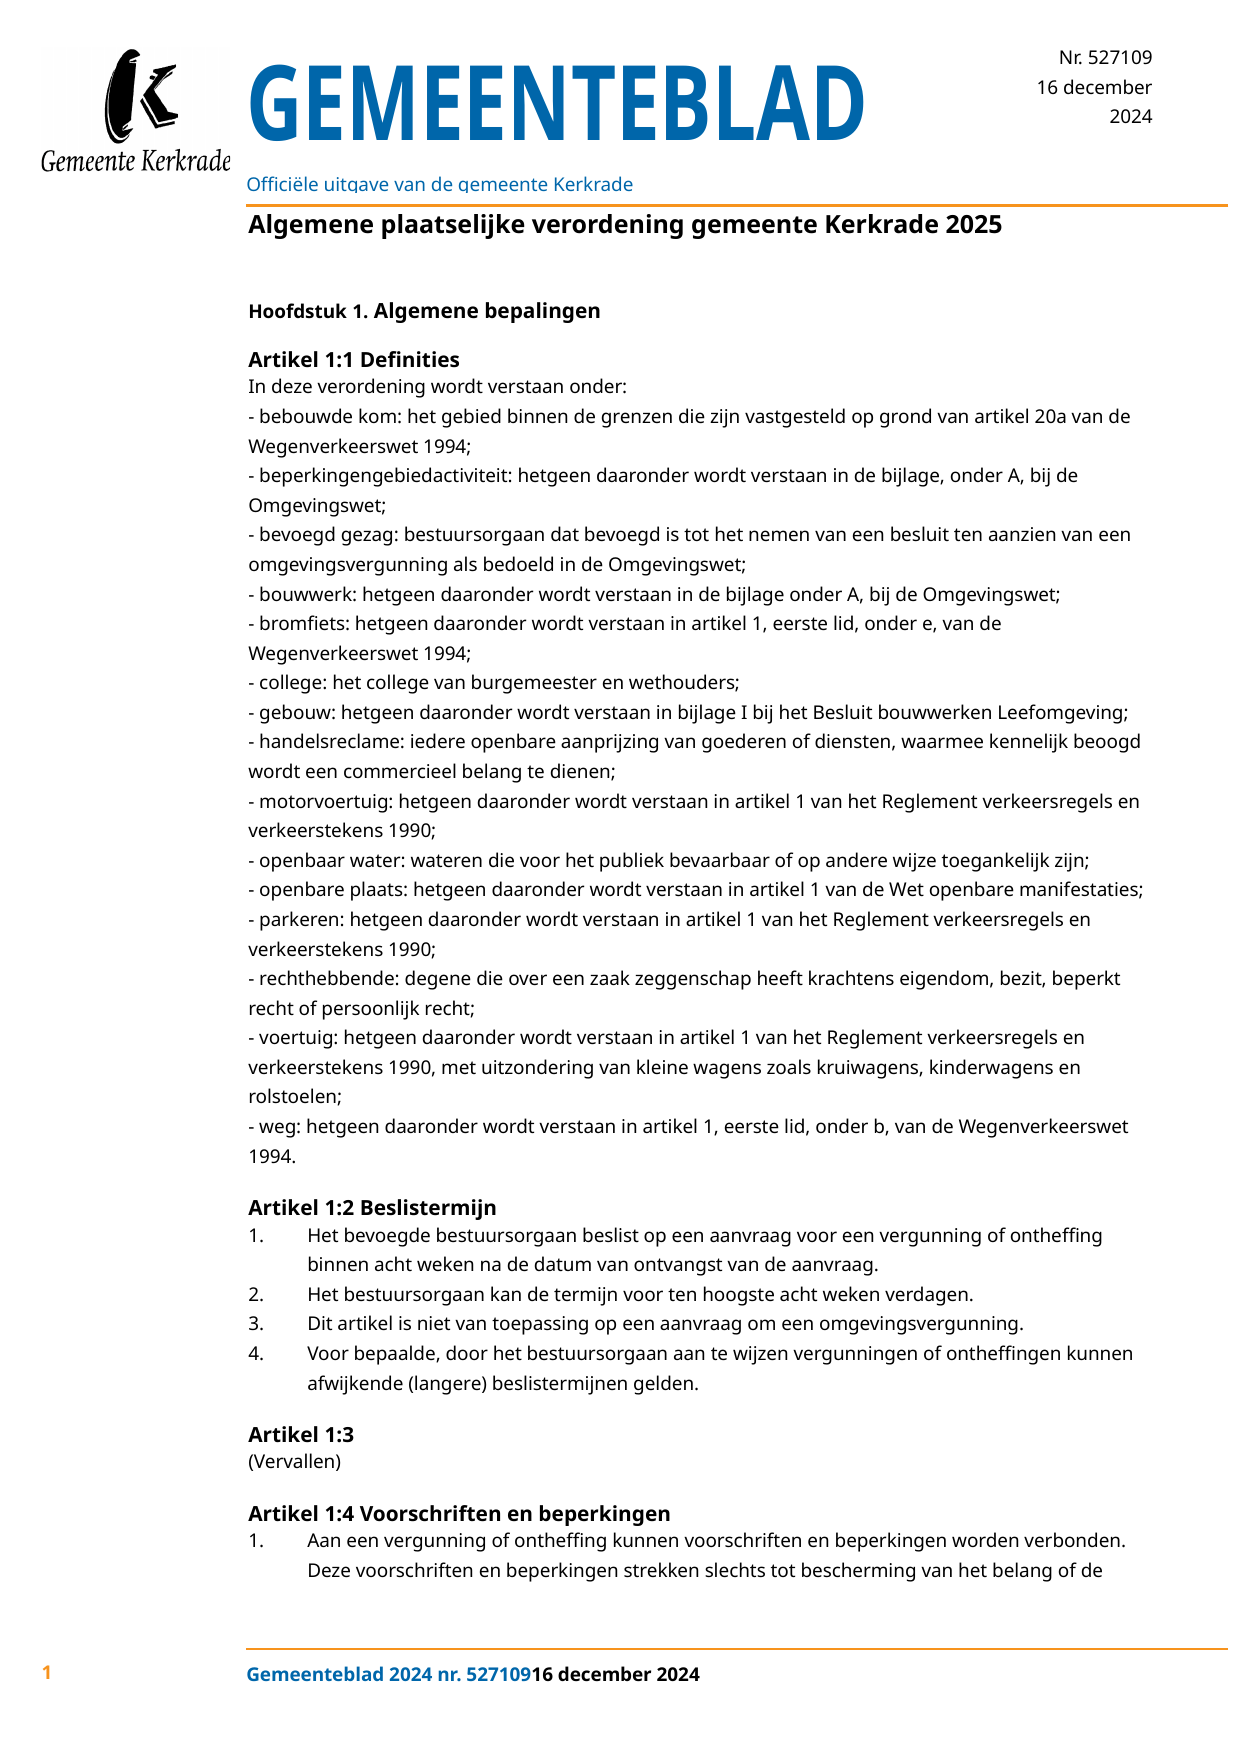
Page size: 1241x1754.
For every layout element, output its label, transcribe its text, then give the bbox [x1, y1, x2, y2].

text - college: het college van burgemeester en wethouders; [248, 669, 1152, 695]
list Het bevoegde bestuursorgaan beslist op een aanvraag voor een vergunning of ontheffing binnen acht weken na de datum van ontvangst van de aanvraag. [248, 1222, 1152, 1277]
list Dit artikel is niet van toepassing op een aanvraag om een omgevingsvergunning. [248, 1311, 1152, 1336]
text - motorvoertuig: hetgeen daaronder wordt verstaan in artikel 1 van het Reglement verkeersregels en verkeerstekens 1990; [248, 788, 1152, 843]
text - voertuig: hetgeen daaronder wordt verstaan in artikel 1 van het Reglement verkeersregels en verkeerstekens 1990, met uitzondering van kleine wagens zoals kruiwagens, kinderwagens en rolstoelen; [248, 1024, 1152, 1109]
text - bromfiets: hetgeen daaronder wordt verstaan in artikel 1, eerste lid, onder e, van de Wegenverkeerswet 1994; [248, 610, 1152, 666]
text - bouwwerk: hetgeen daaronder wordt verstaan in de bijlage onder A, bij de Omgevingswet; [248, 581, 1152, 607]
text - openbaar water: wateren die voor het publiek bevaarbaar of op andere wijze toegankelijk zijn; [248, 847, 1152, 873]
list Het bestuursorgaan kan de termijn voor ten hoogste acht weken verdagen. [248, 1281, 1152, 1307]
text Artikel 1:4 Voorschriften en beperkingen [248, 1499, 1152, 1527]
text Artikel 1:1 Definities [248, 345, 1152, 374]
list Aan een vergunning of ontheffing kunnen voorschriften en beperkingen worden verbonden. Deze voorschriften en beperkingen strekken slechts tot bescherming van het belang of de [248, 1527, 1152, 1583]
text In deze verordening wordt verstaan onder: [248, 374, 1152, 399]
text - beperkingengebiedactiviteit: hetgeen daaronder wordt verstaan in de bijlage, onder A, bij de Omgevingswet; [248, 462, 1152, 518]
text - parkeren: hetgeen daaronder wordt verstaan in artikel 1 van het Reglement verkeersregels en verkeerstekens 1990; [248, 906, 1152, 962]
list Voor bepaalde, door het bestuursorgaan aan te wijzen vergunningen of ontheffingen kunnen afwijkende (langere) beslistermijnen gelden. [248, 1340, 1152, 1395]
text - bebouwde kom: het gebied binnen de grenzen die zijn vastgesteld op grond van artikel 20a van de Wegenverkeerswet 1994; [248, 403, 1152, 459]
text - weg: hetgeen daaronder wordt verstaan in artikel 1, eerste lid, onder b, van de Wegenverkeerswet 1994. [248, 1113, 1152, 1169]
text Artikel 1:2 Beslistermijn [248, 1193, 1152, 1222]
text (Vervallen) [248, 1448, 1152, 1474]
text - bevoegd gezag: bestuursorgaan dat bevoegd is tot het nemen van een besluit ten aanzien van een omgevingsvergunning als bedoeld in de Omgevingswet; [248, 522, 1152, 577]
text - rechthebbende: degene die over een zaak zeggenschap heeft krachtens eigendom, bezit, beperkt recht of persoonlijk recht; [248, 965, 1152, 1021]
text Artikel 1:3 [248, 1420, 1152, 1448]
text - openbare plaats: hetgeen daaronder wordt verstaan in artikel 1 van de Wet openbare manifestaties; [248, 877, 1152, 902]
text Hoofdstuk 1. Algemene bepalingen [248, 296, 1152, 324]
text - gebouw: hetgeen daaronder wordt verstaan in bijlage I bij het Besluit bouwwerken Leefomgeving; [248, 699, 1152, 725]
picture [41, 47, 231, 172]
text Algemene plaatselijke verordening gemeente Kerkrade 2025 [248, 207, 1152, 241]
text - handelsreclame: iedere openbare aanprijzing van goederen of diensten, waarmee kennelijk beoogd wordt een commercieel belang te dienen; [248, 729, 1152, 784]
